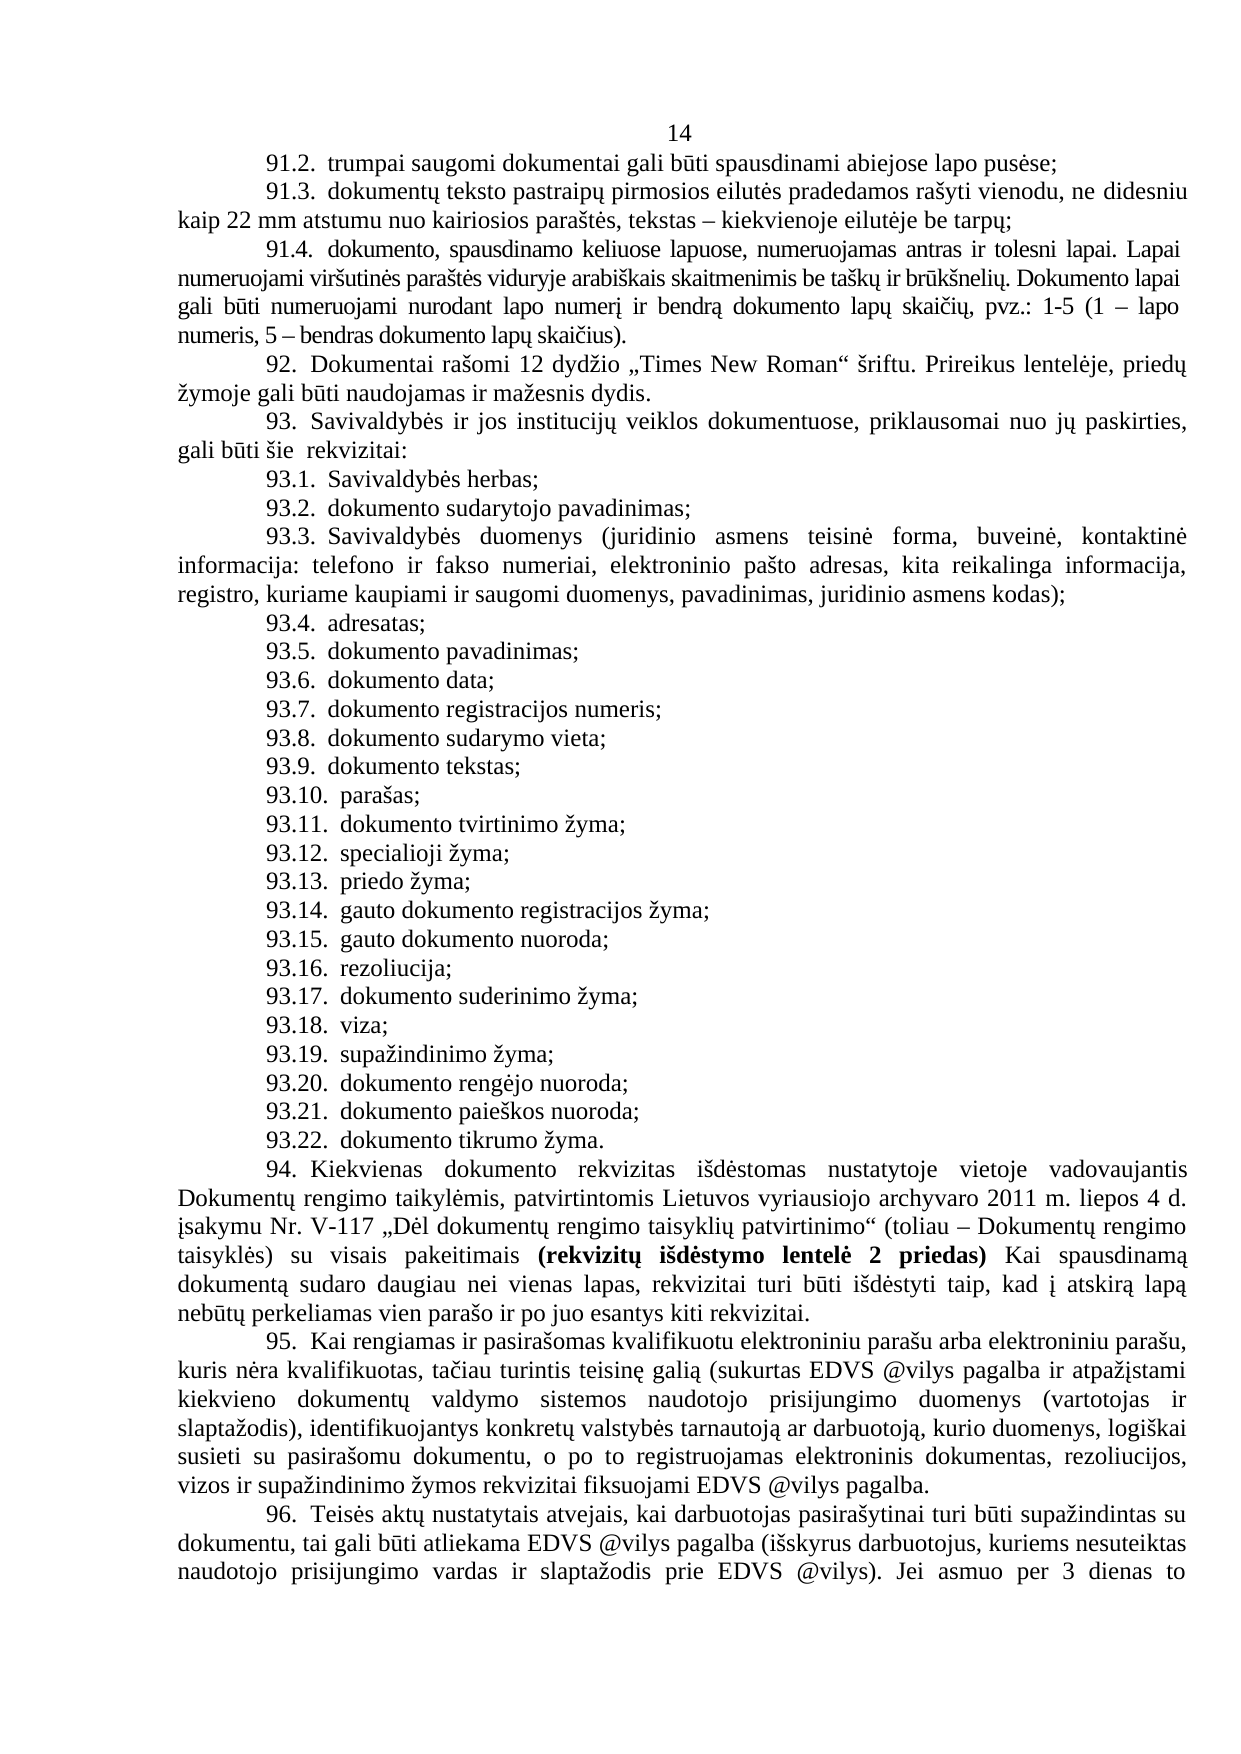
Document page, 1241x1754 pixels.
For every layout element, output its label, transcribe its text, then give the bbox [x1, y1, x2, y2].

text 93.1. Savivaldybės herbas; [177, 464, 1188, 493]
text 91.3. dokumentų teksto pastraipų pirmosios eilutės pradedamos rašyti vienodu, ne didesniu kaip 22 mm atstumu nuo kairiosios paraštės, tekstas – kiekvienoje eilutėje be tarpų; [177, 176, 1188, 234]
text 93.15. gauto dokumento nuoroda; [177, 924, 1188, 953]
text 93.19. supažindinimo žyma; [177, 1039, 1188, 1068]
text 93.16. rezoliucija; [177, 953, 1188, 981]
text 93.8. dokumento sudarymo vieta; [177, 723, 1188, 751]
text 93.9. dokumento tekstas; [177, 751, 1188, 780]
text 93.10. parašas; [177, 780, 1188, 809]
text 94. Kiekvienas dokumento rekvizitas išdėstomas nustatytoje vietoje vadovaujantis Dokumentų rengimo taikylėmis, patvirtintomis Lietuvos vyriausiojo archyvaro 2011 m. liepos 4 d. įsakymu Nr. V-117 „Dėl dokumentų rengimo taisyklių patvirtinimo“ (toliau – Dokumentų rengimo taisyklės) su visais pakeitimais (rekvizitų išdėstymo lentelė 2 priedas) Kai spausdinamą dokumentą sudaro daugiau nei vienas lapas, rekvizitai turi būti išdėstyti taip, kad į atskirą lapą nebūtų perkeliamas vien parašo ir po juo esantys kiti rekvizitai. [177, 1154, 1188, 1326]
text 95. Kai rengiamas ir pasirašomas kvalifikuotu elektroniniu parašu arba elektroniniu parašu, kuris nėra kvalifikuotas, tačiau turintis teisinę galią (sukurtas EDVS @vilys pagalba ir atpažįstami kiekvieno dokumentų valdymo sistemos naudotojo prisijungimo duomenys (vartotojas ir slaptažodis), identifikuojantys konkretų valstybės tarnautoją ar darbuotoją, kurio duomenys, logiškai susieti su pasirašomu dokumentu, o po to registruojamas elektroninis dokumentas, rezoliucijos, vizos ir supažindinimo žymos rekvizitai fiksuojami EDVS @vilys pagalba. [177, 1326, 1188, 1499]
text 93.6. dokumento data; [177, 665, 1188, 694]
text 91.4. dokumento, spausdinamo keliuose lapuose, numeruojamas antras ir tolesni lapai. Lapai numeruojami viršutinės paraštės viduryje arabiškais skaitmenimis be taškų ir brūkšnelių. Dokumento lapai gali būti numeruojami nurodant lapo numerį ir bendrą dokumento lapų skaičių, pvz.: 1-5 (1 – lapo numeris, 5 – bendras dokumento lapų skaičius). [177, 234, 1181, 349]
text 93.21. dokumento paieškos nuoroda; [177, 1096, 1188, 1125]
text 93.4. adresatas; [177, 608, 1188, 636]
text 92. Dokumentai rašomi 12 dydžio „Times New Roman“ šriftu. Prireikus lentelėje, priedų žymoje gali būti naudojamas ir mažesnis dydis. [177, 349, 1188, 406]
text 93.7. dokumento registracijos numeris; [177, 694, 1188, 723]
text 93.12. specialioji žyma; [177, 838, 1188, 866]
text 93.2. dokumento sudarytojo pavadinimas; [177, 493, 1188, 521]
text 93.13. priedo žyma; [177, 866, 1188, 895]
text 93. Savivaldybės ir jos institucijų veiklos dokumentuose, priklausomai nuo jų paskirties, gali būti šie rekvizitai: [177, 406, 1188, 464]
text 93.17. dokumento suderinimo žyma; [177, 981, 1188, 1010]
text 93.14. gauto dokumento registracijos žyma; [177, 895, 1188, 924]
text 96. Teisės aktų nustatytais atvejais, kai darbuotojas pasirašytinai turi būti supažindintas su dokumentu, tai gali būti atliekama EDVS @vilys pagalba (išskyrus darbuotojus, kuriems nesuteiktas naudotojo prisijungimo vardas ir slaptažodis prie EDVS @vilys). Jei asmuo per 3 dienas to [177, 1499, 1188, 1585]
text 91.2. trumpai saugomi dokumentai gali būti spausdinami abiejose lapo pusėse; [177, 148, 1181, 176]
text 93.18. viza; [177, 1010, 1188, 1039]
text 93.5. dokumento pavadinimas; [177, 636, 1188, 665]
text 93.22. dokumento tikrumo žyma. [177, 1125, 1188, 1154]
text 93.11. dokumento tvirtinimo žyma; [177, 809, 1188, 838]
text 93.20. dokumento rengėjo nuoroda; [177, 1068, 1188, 1096]
text 93.3. Savivaldybės duomenys (juridinio asmens teisinė forma, buveinė, kontaktinė informacija: telefono ir fakso numeriai, elektroninio pašto adresas, kita reikalinga informacija, registro, kuriame kaupiami ir saugomi duomenys, pavadinimas, juridinio asmens kodas); [177, 521, 1188, 608]
